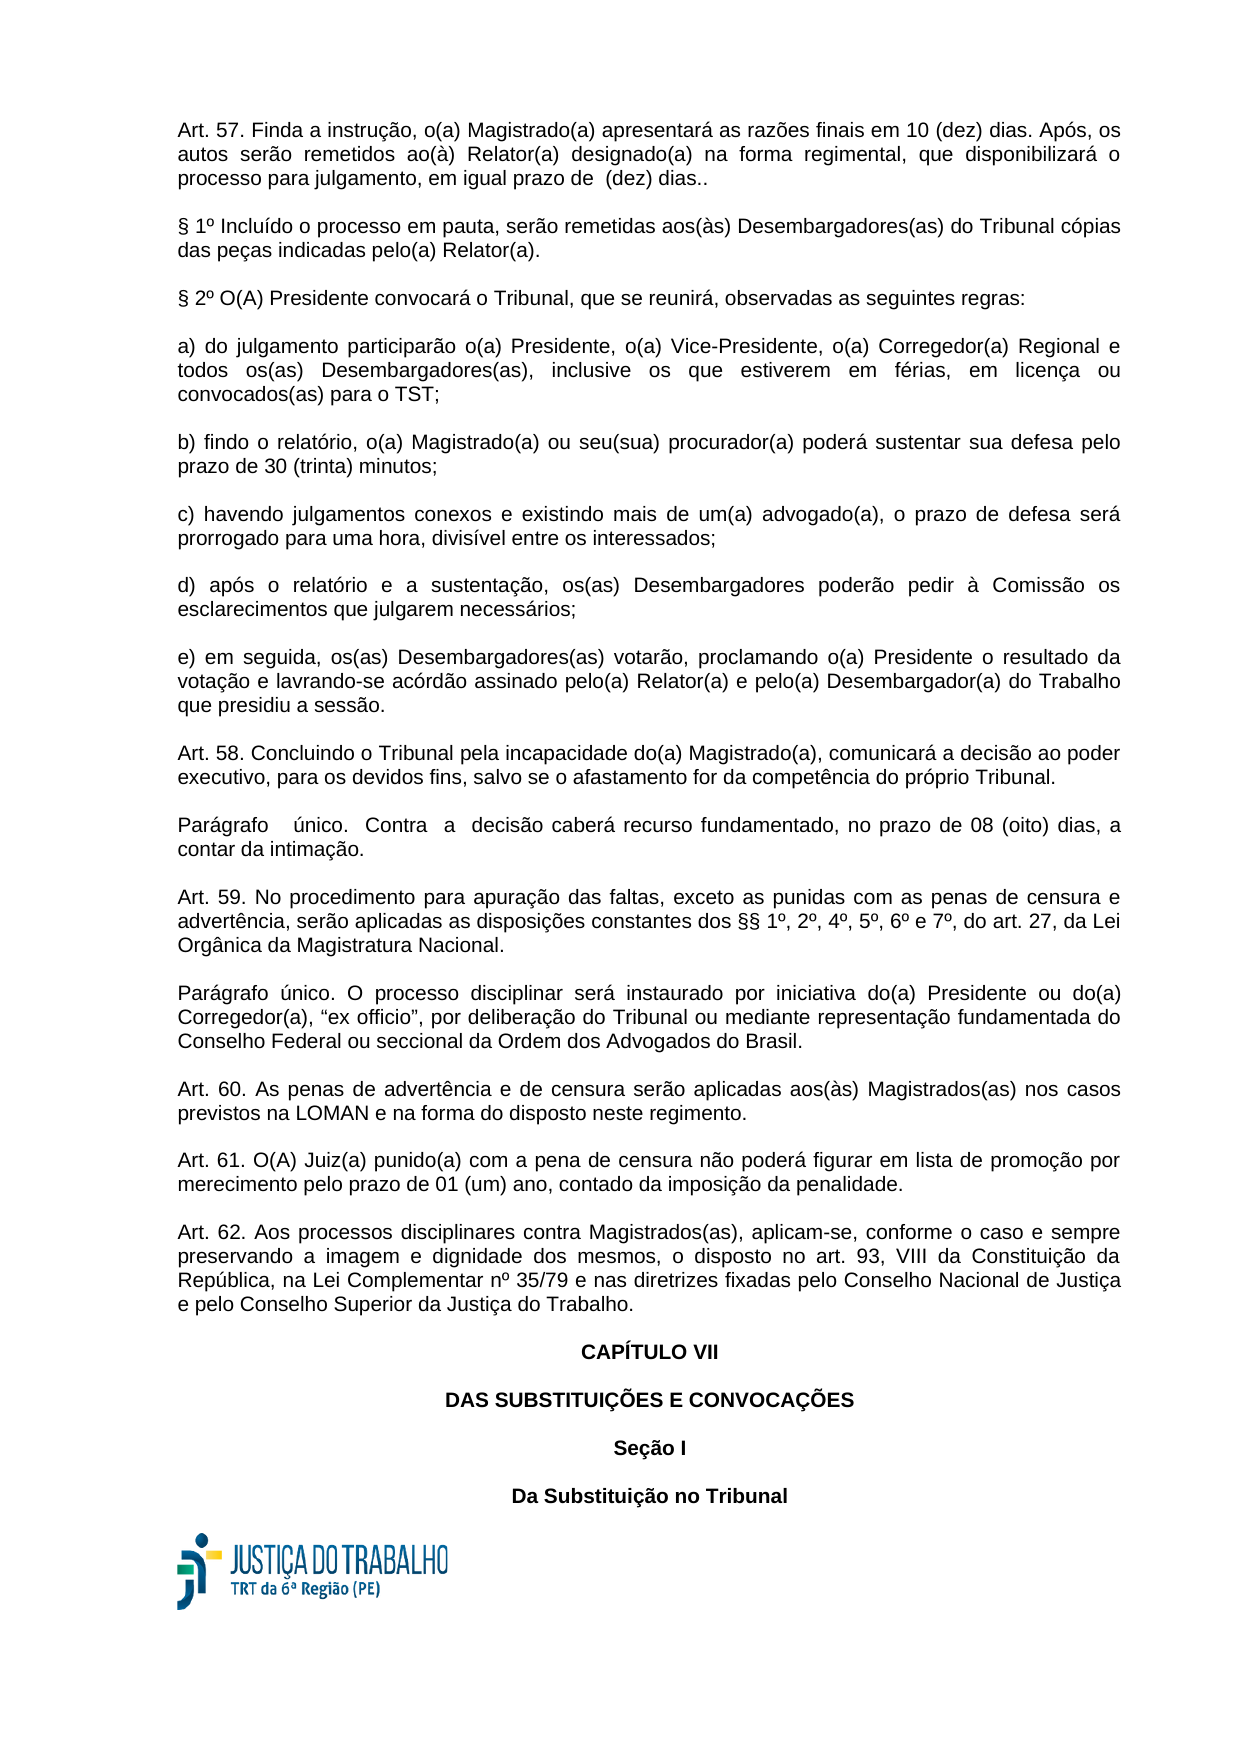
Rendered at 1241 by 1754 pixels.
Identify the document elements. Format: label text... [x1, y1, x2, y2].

text § 1º Incluído o processo em pauta, serão remetidas aos(às) Desembargadores(as) do Tribunal cópias das peças indicadas pelo(a) Relator(a). [177, 214, 1122, 262]
text Art. 60. As penas de advertência e de censura serão aplicadas aos(às) Magistrados(as) nos casos previstos na LOMAN e na forma do disposto neste regimento. [177, 1076, 1122, 1124]
text a) do julgamento participarão o(a) Presidente, o(a) Vice-Presidente, o(a) Corregedor(a) Regional e todos os(as) Desembargadores(as), inclusive os que estiverem em férias, em licença ou convocados(as) para o TST; [177, 334, 1122, 406]
text Art. 57. Finda a instrução, o(a) Magistrado(a) apresentará as razões finais em 10 (dez) dias. Após, os autos serão remetidos ao(à) Relator(a) designado(a) na forma regimental, que disponibilizará o processo para julgamento, em igual prazo de (dez) dias.. [177, 118, 1122, 190]
text Art. 61. O(A) Juiz(a) punido(a) com a pena de censura não poderá figurar em lista de promoção por merecimento pelo prazo de 01 (um) ano, contado da imposição da penalidade. [177, 1148, 1122, 1196]
text Parágrafo único. O processo disciplinar será instaurado por iniciativa do(a) Presidente ou do(a) Corregedor(a), “ex officio”, por deliberação do Tribunal ou mediante representação fundamentada do Conselho Federal ou seccional da Ordem dos Advogados do Brasil. [177, 981, 1122, 1052]
text CAPÍTULO VII [177, 1340, 1122, 1364]
text Da Substituição no Tribunal [177, 1484, 1122, 1508]
picture [177, 1533, 448, 1610]
text Art. 62. Aos processos disciplinares contra Magistrados(as), aplicam-se, conforme o caso e sempre preservando a imagem e dignidade dos mesmos, o disposto no art. 93, VIII da Constituição da República, na Lei Complementar nº 35/79 e nas diretrizes fixadas pelo Conselho Nacional de Justiça e pelo Conselho Superior da Justiça do Trabalho. [177, 1220, 1122, 1316]
text c) havendo julgamentos conexos e existindo mais de um(a) advogado(a), o prazo de defesa será prorrogado para uma hora, divisível entre os interessados; [177, 501, 1122, 549]
text b) findo o relatório, o(a) Magistrado(a) ou seu(sua) procurador(a) poderá sustentar sua defesa pelo prazo de 30 (trinta) minutos; [177, 429, 1122, 477]
text Art. 58. Concluindo o Tribunal pela incapacidade do(a) Magistrado(a), comunicará a decisão ao poder executivo, para os devidos fins, salvo se o afastamento for da competência do próprio Tribunal. [177, 741, 1122, 789]
text Parágrafo único. Contra a decisão caberá recurso fundamentado, no prazo de 08 (oito) dias, a contar da intimação. [177, 813, 1122, 861]
text Seção I [177, 1436, 1122, 1460]
text d) após o relatório e a sustentação, os(as) Desembargadores poderão pedir à Comissão os esclarecimentos que julgarem necessários; [177, 573, 1122, 621]
text e) em seguida, os(as) Desembargadores(as) votarão, proclamando o(a) Presidente o resultado da votação e lavrando-se acórdão assinado pelo(a) Relator(a) e pelo(a) Desembargador(a) do Trabalho que presidiu a sessão. [177, 645, 1122, 717]
text § 2º O(A) Presidente convocará o Tribunal, que se reunirá, observadas as seguintes regras: [177, 286, 1122, 310]
text Art. 59. No procedimento para apuração das faltas, exceto as punidas com as penas de censura e advertência, serão aplicadas as disposições constantes dos §§ 1º, 2º, 4º, 5º, 6º e 7º, do art. 27, da Lei Orgânica da Magistratura Nacional. [177, 885, 1122, 957]
text DAS SUBSTITUIÇÕES E CONVOCAÇÕES [177, 1388, 1122, 1412]
